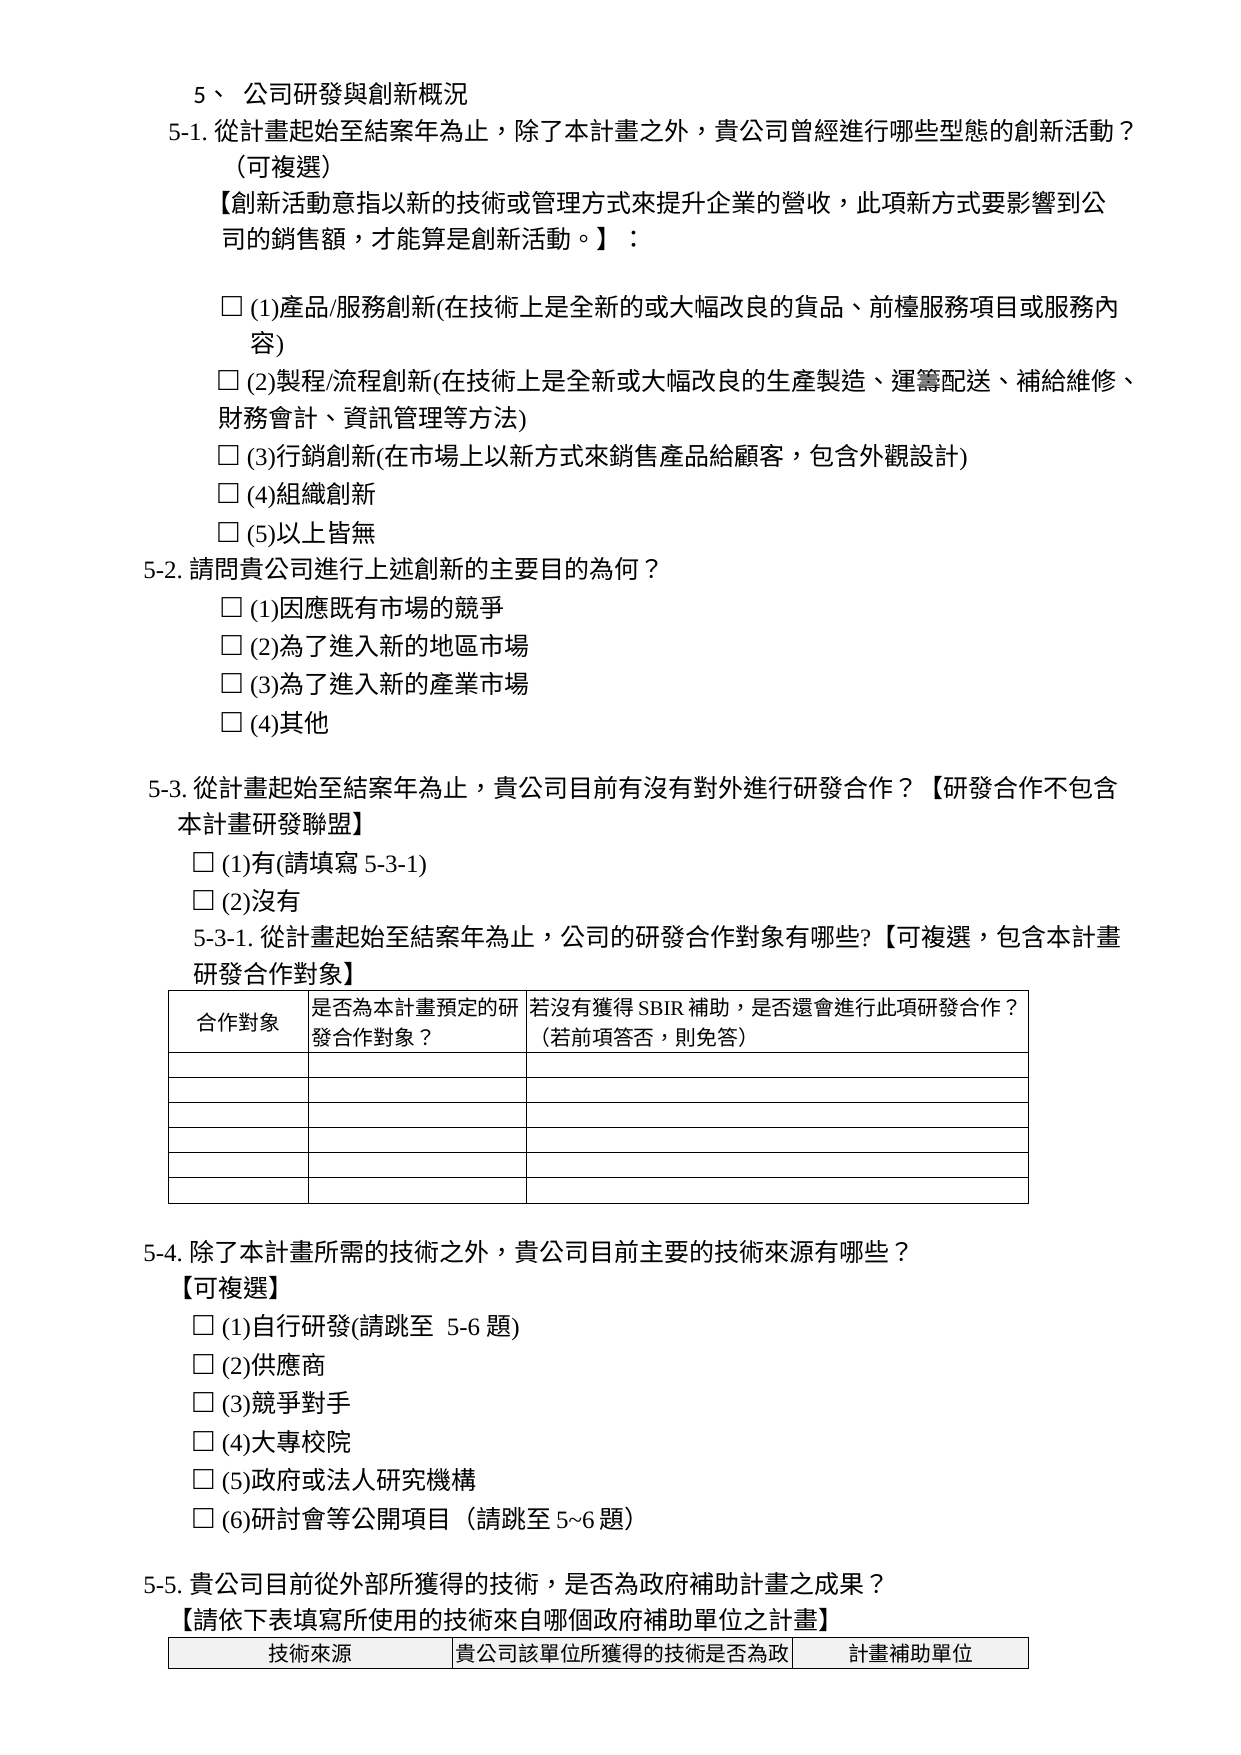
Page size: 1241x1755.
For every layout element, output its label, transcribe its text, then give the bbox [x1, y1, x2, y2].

table_header 若沒有獲得SBIR補助，是否還會進行此項研發合作？（若前項答否，則免答） [527, 991, 1028, 1052]
text 5-5. 貴公司目前從外部所獲得的技術，是否為政府補助計畫之成果？ [143, 1564, 1122, 1600]
text □ (4)組織創新 [218, 473, 1122, 511]
text 【請依下表填寫所使用的技術來自哪個政府補助單位之計畫】 [143, 1600, 1122, 1637]
table_cell [309, 1153, 526, 1177]
text □ (6)研討會等公開項目（請跳至5~6題） [193, 1497, 1122, 1535]
table_cell [169, 1178, 308, 1202]
table_header 合作對象 [169, 991, 308, 1052]
table_cell [309, 1103, 526, 1127]
table_cell [527, 1078, 1028, 1102]
list 公司研發與創新概況 [193, 75, 1122, 111]
text □ (4)大專校院 [193, 1420, 1122, 1458]
text □ (3)競爭對手 [193, 1382, 1122, 1420]
text □ (1)產品/服務創新(在技術上是全新的或大幅改良的貨品、前檯服務項目或服務內容) [222, 285, 1122, 360]
table_cell [309, 1053, 526, 1077]
table_header [143, 256, 1240, 285]
table_cell [309, 1078, 526, 1102]
text □ (3)行銷創新(在市場上以新方式來銷售產品給顧客，包含外觀設計) [218, 434, 1122, 473]
table_cell [169, 1153, 308, 1177]
text 5-2. 請問貴公司進行上述創新的主要目的為何？ [143, 550, 1122, 586]
text □ (1)因應既有市場的競爭 [221, 586, 1122, 624]
table_cell [169, 1078, 308, 1102]
text □ (2)製程/流程創新(在技術上是全新或大幅改良的生產製造、運籌配送、補給維修、財務會計、資訊管理等方法) [218, 360, 1122, 434]
table_header 是否為本計畫預定的研發合作對象？ [309, 991, 526, 1052]
text 【創新活動意指以新的技術或管理方式來提升企業的營收，此項新方式要影響到公司的銷售額，才能算是創新活動。】： [207, 184, 1122, 256]
table_cell [169, 1128, 308, 1152]
text 5-1. 從計畫起始至結案年為止，除了本計畫之外，貴公司曾經進行哪些型態的創新活動？（可複選） [168, 111, 1122, 184]
text □ (3)為了進入新的產業市場 [221, 663, 1122, 701]
table_cell [527, 1128, 1028, 1152]
text □ (2)沒有 [193, 879, 1122, 918]
text □ (2)為了進入新的地區市場 [221, 624, 1122, 663]
table_header 技術來源 [169, 1638, 452, 1668]
text □ (5)政府或法人研究機構 [193, 1458, 1122, 1497]
table_cell [169, 1053, 308, 1077]
text 【可複選】 [143, 1268, 1122, 1305]
table_header 貴公司該單位所獲得的技術是否為政 [453, 1638, 792, 1668]
text 5-4. 除了本計畫所需的技術之外，貴公司目前主要的技術來源有哪些？ [143, 1232, 1122, 1268]
table_cell [309, 1178, 526, 1202]
table_header 計畫補助單位 [793, 1638, 1028, 1668]
text 5-3. 從計畫起始至結案年為止，貴公司目前有沒有對外進行研發合作？【研發合作不包含本計畫研發聯盟】 [148, 768, 1122, 841]
table_cell [527, 1103, 1028, 1127]
text □ (2)供應商 [193, 1343, 1122, 1382]
text 5-3-1. 從計畫起始至結案年為止，公司的研發合作對象有哪些?【可複選，包含本計畫研發合作對象】 [193, 918, 1122, 990]
table_cell [169, 1103, 308, 1127]
table_cell [309, 1128, 526, 1152]
text □ (1)有(請填寫5-3-1) [193, 841, 1122, 879]
table_cell [527, 1053, 1028, 1077]
text □ (5)以上皆無 [218, 511, 1122, 550]
text □ (1)自行研發(請跳至 5-6 題) [193, 1305, 1122, 1343]
text □ (4)其他 [221, 701, 1122, 740]
table_cell [527, 1153, 1028, 1177]
table_cell [527, 1178, 1028, 1202]
